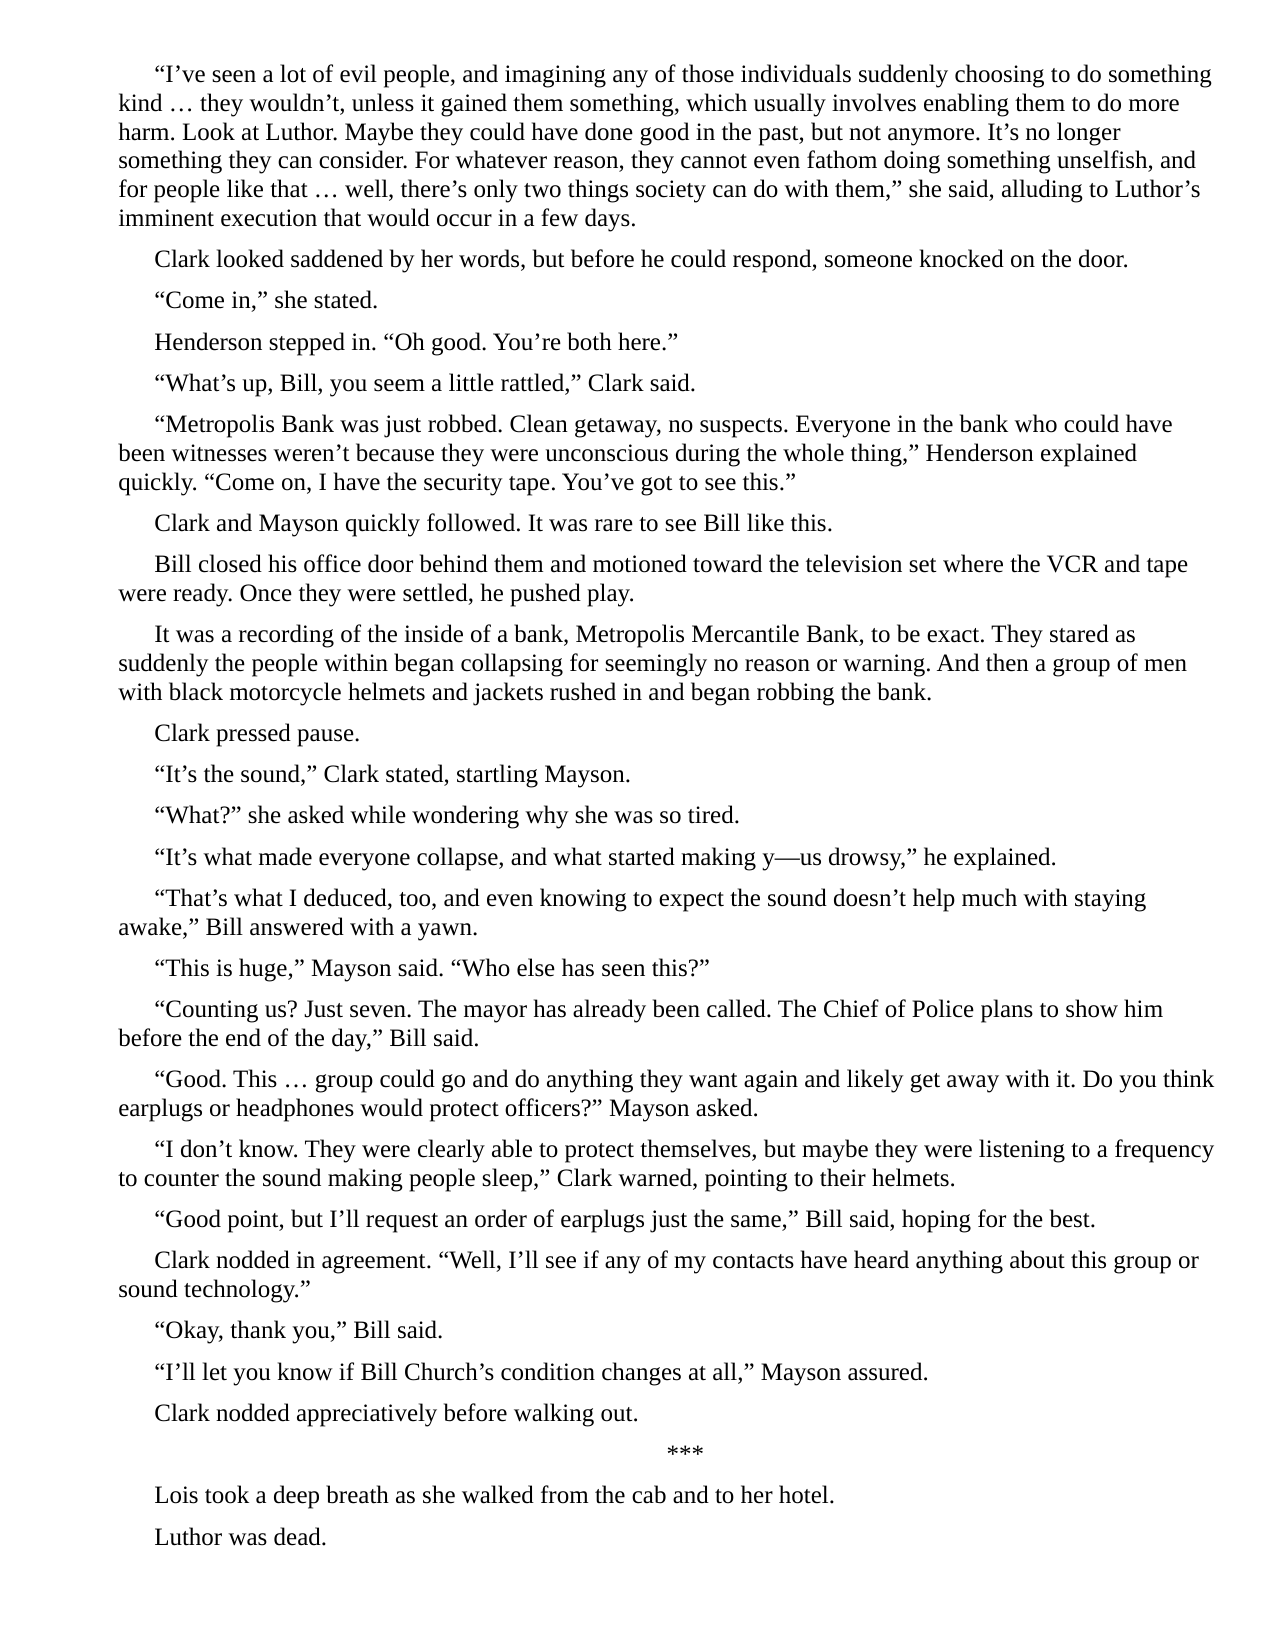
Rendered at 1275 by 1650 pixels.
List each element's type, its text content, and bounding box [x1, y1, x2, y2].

text Clark nodded in agreement. “Well, I’ll see if any of my contacts have heard anything about this group or sound technology.” [118, 1245, 1216, 1303]
text “I don’t know. They were clearly able to protect themselves, but maybe they were listening to a frequency to counter the sound making people sleep,” Clark warned, pointing to their helmets. [118, 1134, 1216, 1192]
text Lois took a deep breath as she walked from the cab and to her hotel. [118, 1480, 1216, 1509]
text “Okay, thank you,” Bill said. [118, 1315, 1216, 1344]
text “This is huge,” Mayson said. “Who else has seen this?” [118, 953, 1216, 982]
text Bill closed his office door behind them and motioned toward the television set where the VCR and tape were ready. Once they were settled, he pushed play. [118, 549, 1216, 607]
text “It’s what made everyone collapse, and what started making y—us drowsy,” he explained. [118, 842, 1216, 870]
text Henderson stepped in. “Oh good. You’re both here.” [118, 327, 1216, 355]
text Clark looked saddened by her words, but before he could respond, someone knocked on the door. [118, 244, 1216, 273]
text “Come in,” she stated. [118, 285, 1216, 314]
text Clark and Mayson quickly followed. It was rare to see Bill like this. [118, 508, 1216, 537]
text *** [118, 1439, 1216, 1468]
text “That’s what I deduced, too, and even knowing to expect the sound doesn’t help much with staying awake,” Bill answered with a yawn. [118, 883, 1216, 940]
text Clark pressed pause. [118, 718, 1216, 747]
text “I’ve seen a lot of evil people, and imagining any of those individuals suddenly choosing to do something kind … they wouldn’t, unless it gained them something, which usually involves enabling them to do more harm. Look at Luthor. Maybe they could have done good in the past, but not anymore. It’s no longer something they can consider. For whatever reason, they cannot even fathom doing something unselfish, and for people like that … well, there’s only two things society can do with them,” she said, alluding to Luthor’s imminent execution that would occur in a few days. [118, 59, 1216, 232]
text “What?” she asked while wondering why she was so tired. [118, 800, 1216, 829]
text “It’s the sound,” Clark stated, startling Mayson. [118, 759, 1216, 788]
text “Metropolis Bank was just robbed. Clean getaway, no suspects. Everyone in the bank who could have been witnesses weren’t because they were unconscious during the whole thing,” Henderson explained quickly. “Come on, I have the security tape. You’ve got to see this.” [118, 409, 1216, 495]
text “Good. This … group could go and do anything they want again and likely get away with it. Do you think earplugs or headphones would protect officers?” Mayson asked. [118, 1064, 1216, 1122]
text “Counting us? Just seven. The mayor has already been called. The Chief of Police plans to show him before the end of the day,” Bill said. [118, 994, 1216, 1052]
text “I’ll let you know if Bill Church’s condition changes at all,” Mayson assured. [118, 1357, 1216, 1385]
text Clark nodded appreciatively before walking out. [118, 1398, 1216, 1427]
text Luthor was dead. [118, 1522, 1216, 1550]
text “Good point, but I’ll request an order of earplugs just the same,” Bill said, hoping for the best. [118, 1204, 1216, 1233]
text It was a recording of the inside of a bank, Metropolis Mercantile Bank, to be exact. They stared as suddenly the people within began collapsing for seemingly no reason or warning. And then a group of men with black motorcycle helmets and jackets rushed in and began robbing the bank. [118, 619, 1216, 705]
text “What’s up, Bill, you seem a little rattled,” Clark said. [118, 368, 1216, 397]
